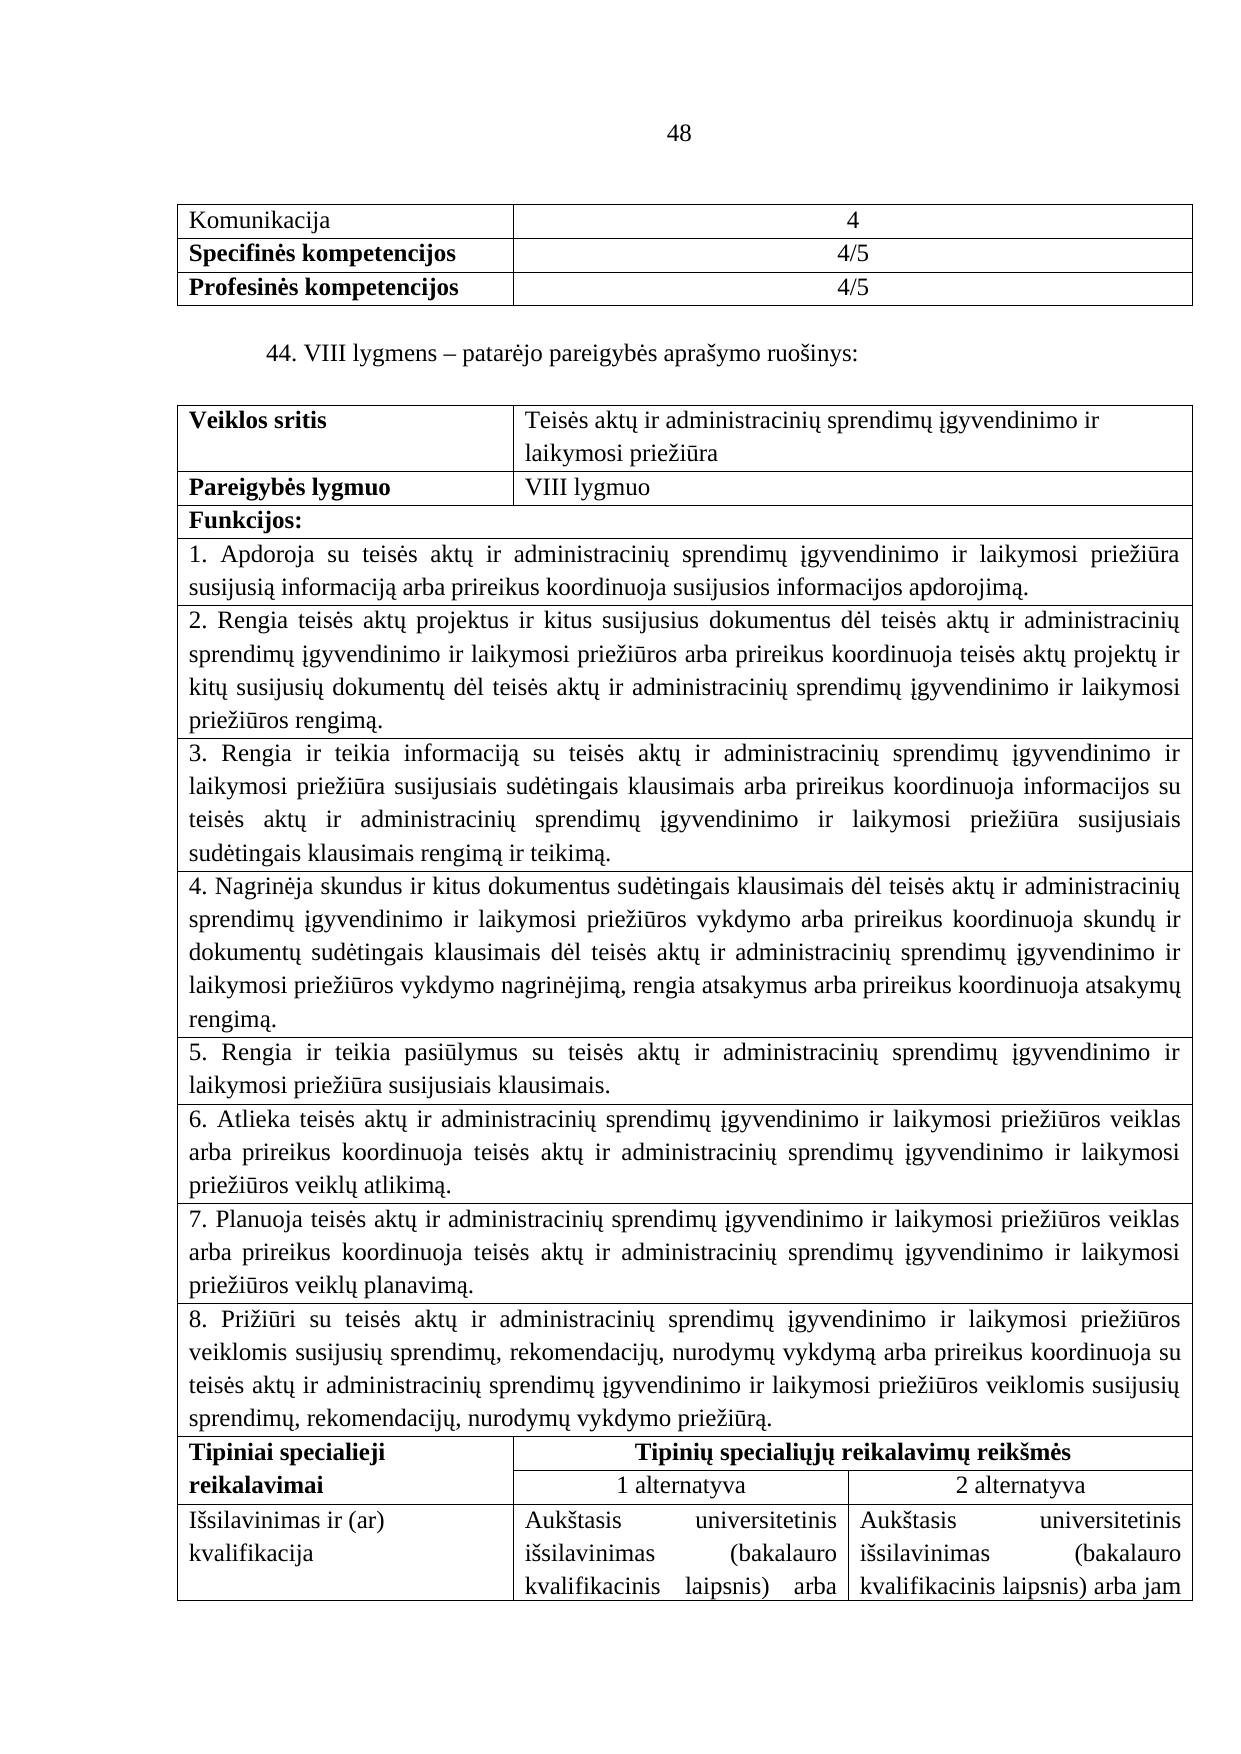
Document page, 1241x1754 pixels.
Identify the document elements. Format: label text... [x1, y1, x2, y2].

table_cell Funkcijos: [178, 506, 1192, 538]
table_cell Pareigybės lygmuo [178, 472, 513, 505]
table_cell Išsilavinimas ir (ar) kvalifikacija [178, 1505, 513, 1599]
table_cell Aukštasis universitetinis išsilavinimas (bakalauro kvalifikacinis laipsnis) arba [514, 1505, 848, 1599]
table_cell 4/5 [514, 239, 1192, 271]
table_cell 2 alternatyva [849, 1471, 1192, 1504]
table_header Veiklos sritis [178, 406, 513, 471]
table_cell Tipinių specialiųjų reikalavimų reikšmės [514, 1437, 1192, 1470]
table_cell 5. Rengia ir teikia pasiūlymus su teisės aktų ir administracinių sprendimų įgyvendinimo ir laikymosi priežiūra susijusiais klausimais. [178, 1038, 1192, 1103]
table_cell 1. Apdoroja su teisės aktų ir administracinių sprendimų įgyvendinimo ir laikymosi priežiūra susijusią informaciją arba prireikus koordinuoja susijusios informacijos apdorojimą. [178, 539, 1192, 605]
table_cell Tipiniai specialieji reikalavimai [178, 1437, 513, 1504]
table_cell 2. Rengia teisės aktų projektus ir kitus susijusius dokumentus dėl teisės aktų ir administracinių sprendimų įgyvendinimo ir laikymosi priežiūros arba prireikus koordinuoja teisės aktų projektų ir kitų susijusių dokumentų dėl teisės aktų ir administracinių sprendimų įgyvendinimo ir laikymosi priežiūros rengimą. [178, 606, 1192, 738]
table_header Teisės aktų ir administracinių sprendimų įgyvendinimo ir laikymosi priežiūra [514, 406, 1192, 471]
table_cell 8. Prižiūri su teisės aktų ir administracinių sprendimų įgyvendinimo ir laikymosi priežiūros veiklomis susijusių sprendimų, rekomendacijų, nurodymų vykdymą arba prireikus koordinuoja su teisės aktų ir administracinių sprendimų įgyvendinimo ir laikymosi priežiūros veiklomis susijusių sprendimų, rekomendacijų, nurodymų vykdymo priežiūrą. [178, 1304, 1192, 1436]
table_cell VIII lygmuo [514, 472, 1192, 505]
table_cell Profesinės kompetencijos [178, 273, 513, 305]
table_cell 1 alternatyva [514, 1471, 848, 1504]
table_cell Komunikacija [178, 205, 513, 238]
table_cell 4 [514, 205, 1192, 238]
table_cell Specifinės kompetencijos [178, 239, 513, 271]
table_cell 3. Rengia ir teikia informaciją su teisės aktų ir administracinių sprendimų įgyvendinimo ir laikymosi priežiūra susijusiais sudėtingais klausimais arba prireikus koordinuoja informacijos su teisės aktų ir administracinių sprendimų įgyvendinimo ir laikymosi priežiūra susijusiais sudėtingais klausimais rengimą ir teikimą. [178, 739, 1192, 871]
table_cell 7. Planuoja teisės aktų ir administracinių sprendimų įgyvendinimo ir laikymosi priežiūros veiklas arba prireikus koordinuoja teisės aktų ir administracinių sprendimų įgyvendinimo ir laikymosi priežiūros veiklų planavimą. [178, 1204, 1192, 1303]
table_cell 6. Atlieka teisės aktų ir administracinių sprendimų įgyvendinimo ir laikymosi priežiūros veiklas arba prireikus koordinuoja teisės aktų ir administracinių sprendimų įgyvendinimo ir laikymosi priežiūros veiklų atlikimą. [178, 1105, 1192, 1203]
table_cell Aukštasis universitetinis išsilavinimas (bakalauro kvalifikacinis laipsnis) arba jam [849, 1505, 1192, 1599]
table_cell 4/5 [514, 273, 1192, 305]
table_cell 4. Nagrinėja skundus ir kitus dokumentus sudėtingais klausimais dėl teisės aktų ir administracinių sprendimų įgyvendinimo ir laikymosi priežiūros vykdymo arba prireikus koordinuoja skundų ir dokumentų sudėtingais klausimais dėl teisės aktų ir administracinių sprendimų įgyvendinimo ir laikymosi priežiūros vykdymo nagrinėjimą, rengia atsakymus arba prireikus koordinuoja atsakymų rengimą. [178, 872, 1192, 1037]
text 44. VIII lygmens – patarėjo pareigybės aprašymo ruošinys: [177, 338, 1181, 367]
